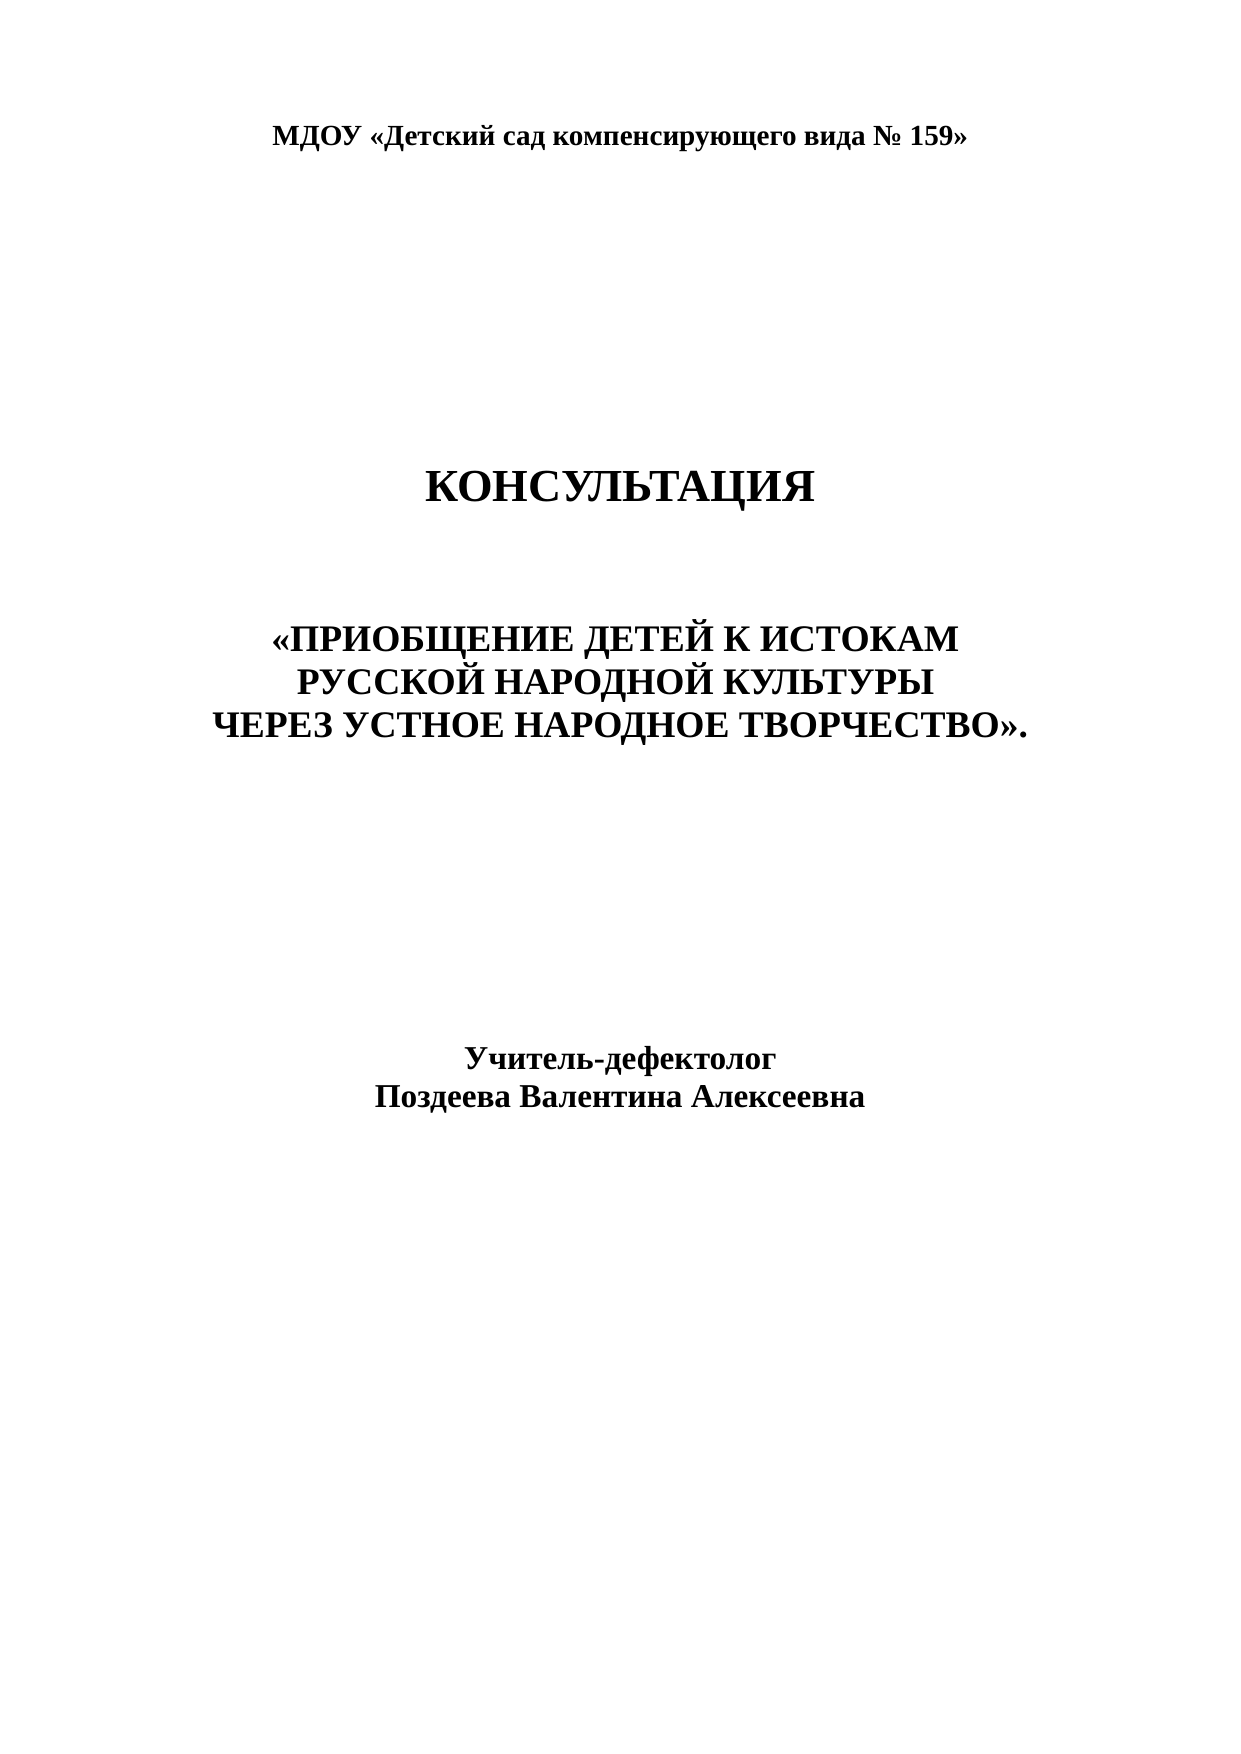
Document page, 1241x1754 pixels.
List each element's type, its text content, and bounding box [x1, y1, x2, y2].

text ЧЕРЕЗ УСТНОЕ НАРОДНОЕ ТВОРЧЕСТВО». [118, 703, 1122, 746]
text Учитель-дефектолог [118, 1038, 1122, 1076]
text Поздеева Валентина Алексеевна [118, 1076, 1122, 1115]
text РУССКОЙ НАРОДНОЙ КУЛЬТУРЫ [118, 659, 1122, 703]
text «ПРИОБЩЕНИЕ ДЕТЕЙ К ИСТОКАМ [118, 616, 1122, 659]
text МДОУ «Детский сад компенсирующего вида № 159» [118, 118, 1122, 152]
text КОНСУЛЬТАЦИЯ [118, 458, 1122, 511]
